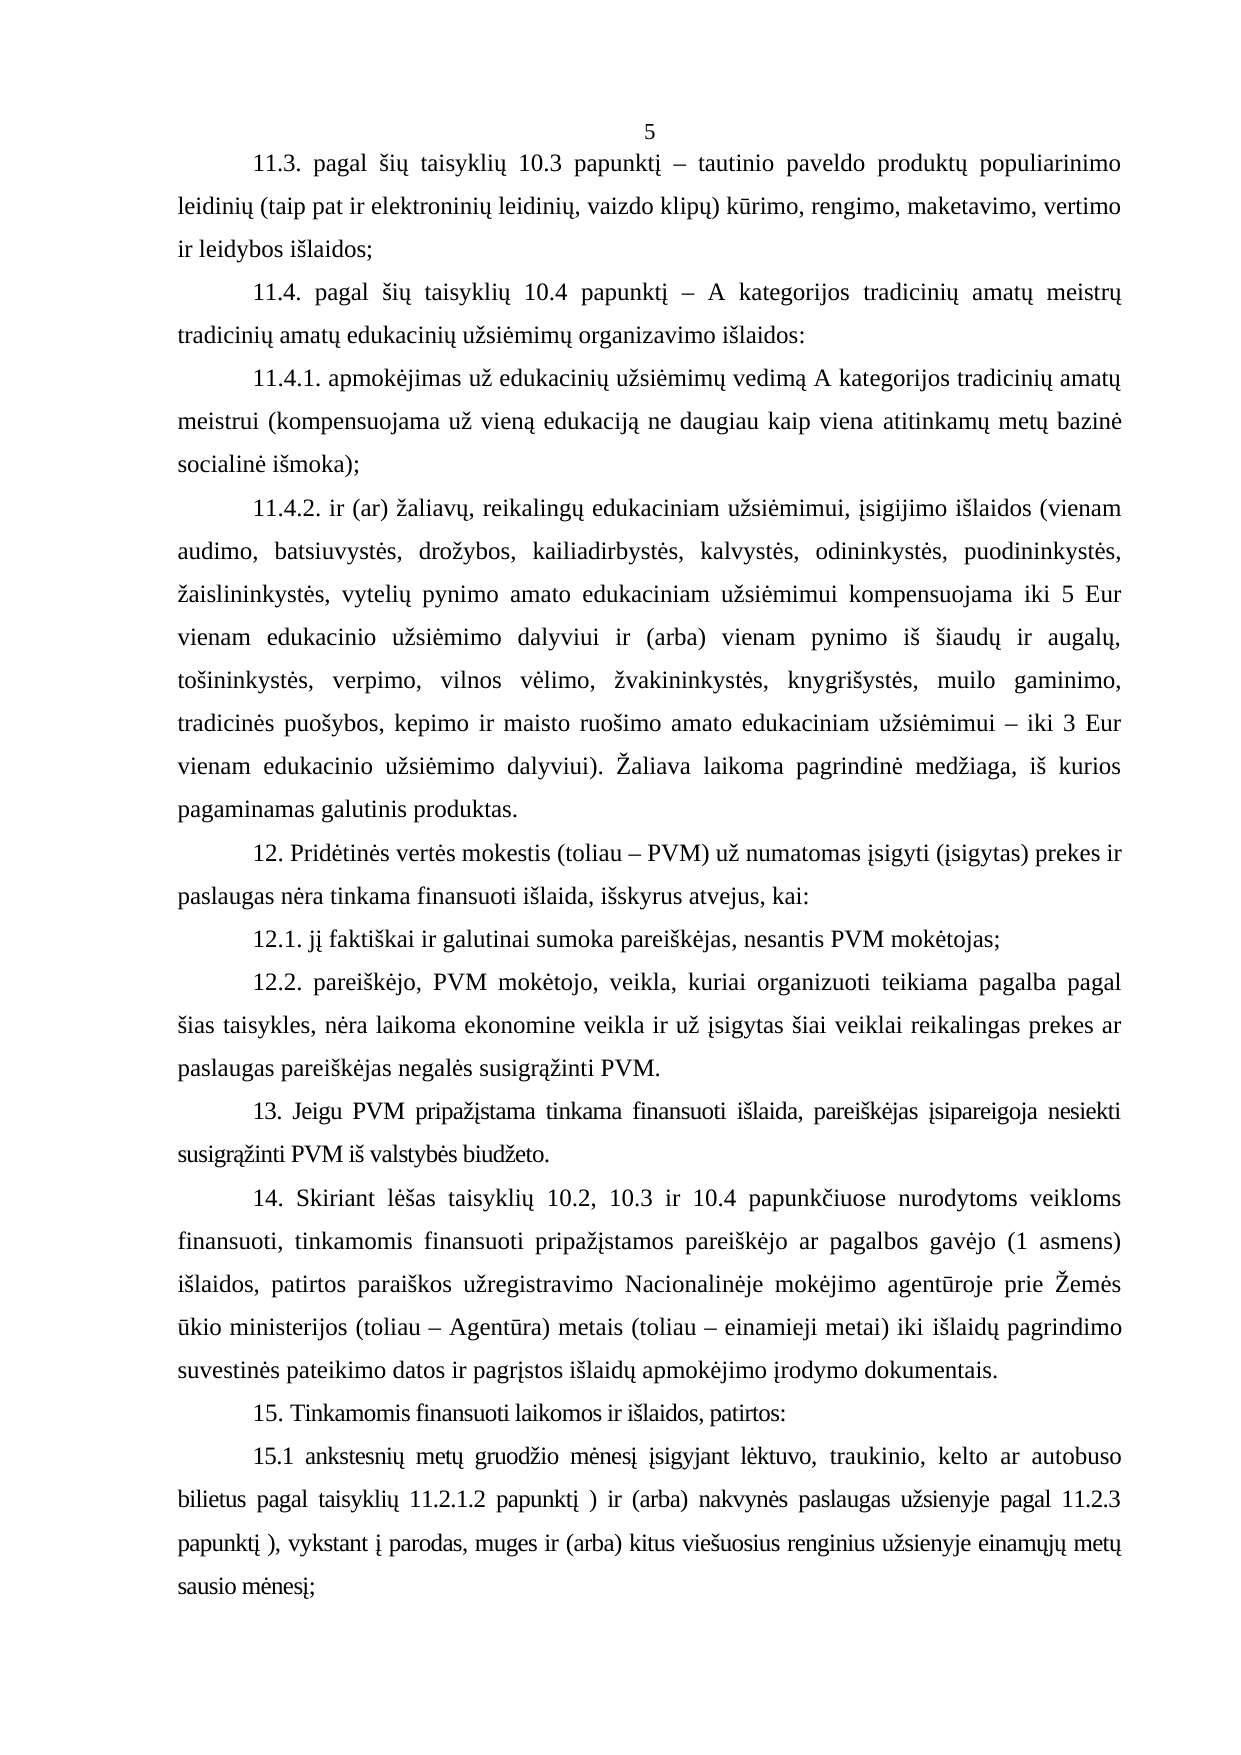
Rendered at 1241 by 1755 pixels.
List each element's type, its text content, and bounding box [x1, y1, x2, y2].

text 11.4. pagal šių taisyklių 10.4 papunktį – A kategorijos tradicinių amatų meistrų tradicinių amatų edukacinių užsiėmimų organizavimo išlaidos: [177, 277, 1122, 349]
text 12. Pridėtinės vertės mokestis (toliau – PVM) už numatomas įsigyti (įsigytas) prekes ir paslaugas nėra tinkama finansuoti išlaida, išskyrus atvejus, kai: [177, 838, 1122, 909]
text 11.4.2. ir (ar) žaliavų, reikalingų edukaciniam užsiėmimui, įsigijimo išlaidos (vienam audimo, batsiuvystės, drožybos, kailiadirbystės, kalvystės, odininkystės, puodininkystės, žaislininkystės, vytelių pynimo amato edukaciniam užsiėmimui kompensuojama iki 5 Eur vienam edukacinio užsiėmimo dalyviui ir (arba) vienam pynimo iš šiaudų ir augalų, tošininkystės, verpimo, vilnos vėlimo, žvakininkystės, knygrišystės, muilo gaminimo, tradicinės puošybos, kepimo ir maisto ruošimo amato edukaciniam užsiėmimui – iki 3 Eur vienam edukacinio užsiėmimo dalyviui). Žaliava laikoma pagrindinė medžiaga, iš kurios pagaminamas galutinis produktas. [177, 493, 1122, 823]
text 12.2. pareiškėjo, PVM mokėtojo, veikla, kuriai organizuoti teikiama pagalba pagal šias taisykles, nėra laikoma ekonomine veikla ir už įsigytas šiai veiklai reikalingas prekes ar paslaugas pareiškėjas negalės susigrąžinti PVM. [177, 967, 1122, 1082]
text 11.3. pagal šių taisyklių 10.3 papunktį – tautinio paveldo produktų populiarinimo leidinių (taip pat ir elektroninių leidinių, vaizdo klipų) kūrimo, rengimo, maketavimo, vertimo ir leidybos išlaidos; [177, 148, 1122, 263]
text 12.1. jį faktiškai ir galutinai sumoka pareiškėjas, nesantis PVM mokėtojas; [177, 924, 1122, 953]
text 13. Jeigu PVM pripažįstama tinkama finansuoti išlaida, pareiškėjas įsipareigoja nesiekti susigrąžinti PVM iš valstybės biudžeto. [177, 1096, 1122, 1168]
text 15. Tinkamomis finansuoti laikomos ir išlaidos, patirtos: [177, 1398, 1122, 1427]
text 15.1 ankstesnių metų gruodžio mėnesį įsigyjant lėktuvo, traukinio, kelto ar autobuso bilietus pagal taisyklių 11.2.1.2 papunktį ) ir (arba) nakvynės paslaugas užsienyje pagal 11.2.3 papunktį ), vykstant į parodas, muges ir (arba) kitus viešuosius renginius užsienyje einamųjų metų sausio mėnesį; [177, 1441, 1122, 1599]
text 14. Skiriant lėšas taisyklių 10.2, 10.3 ir 10.4 papunkčiuose nurodytoms veikloms finansuoti, tinkamomis finansuoti pripažįstamos pareiškėjo ar pagalbos gavėjo (1 asmens) išlaidos, patirtos paraiškos užregistravimo Nacionalinėje mokėjimo agentūroje prie Žemės ūkio ministerijos (toliau – Agentūra) metais (toliau – einamieji metai) iki išlaidų pagrindimo suvestinės pateikimo datos ir pagrįstos išlaidų apmokėjimo įrodymo dokumentais. [177, 1183, 1122, 1384]
text 11.4.1. apmokėjimas už edukacinių užsiėmimų vedimą A kategorijos tradicinių amatų meistrui (kompensuojama už vieną edukaciją ne daugiau kaip viena atitinkamų metų bazinė socialinė išmoka); [177, 363, 1122, 478]
